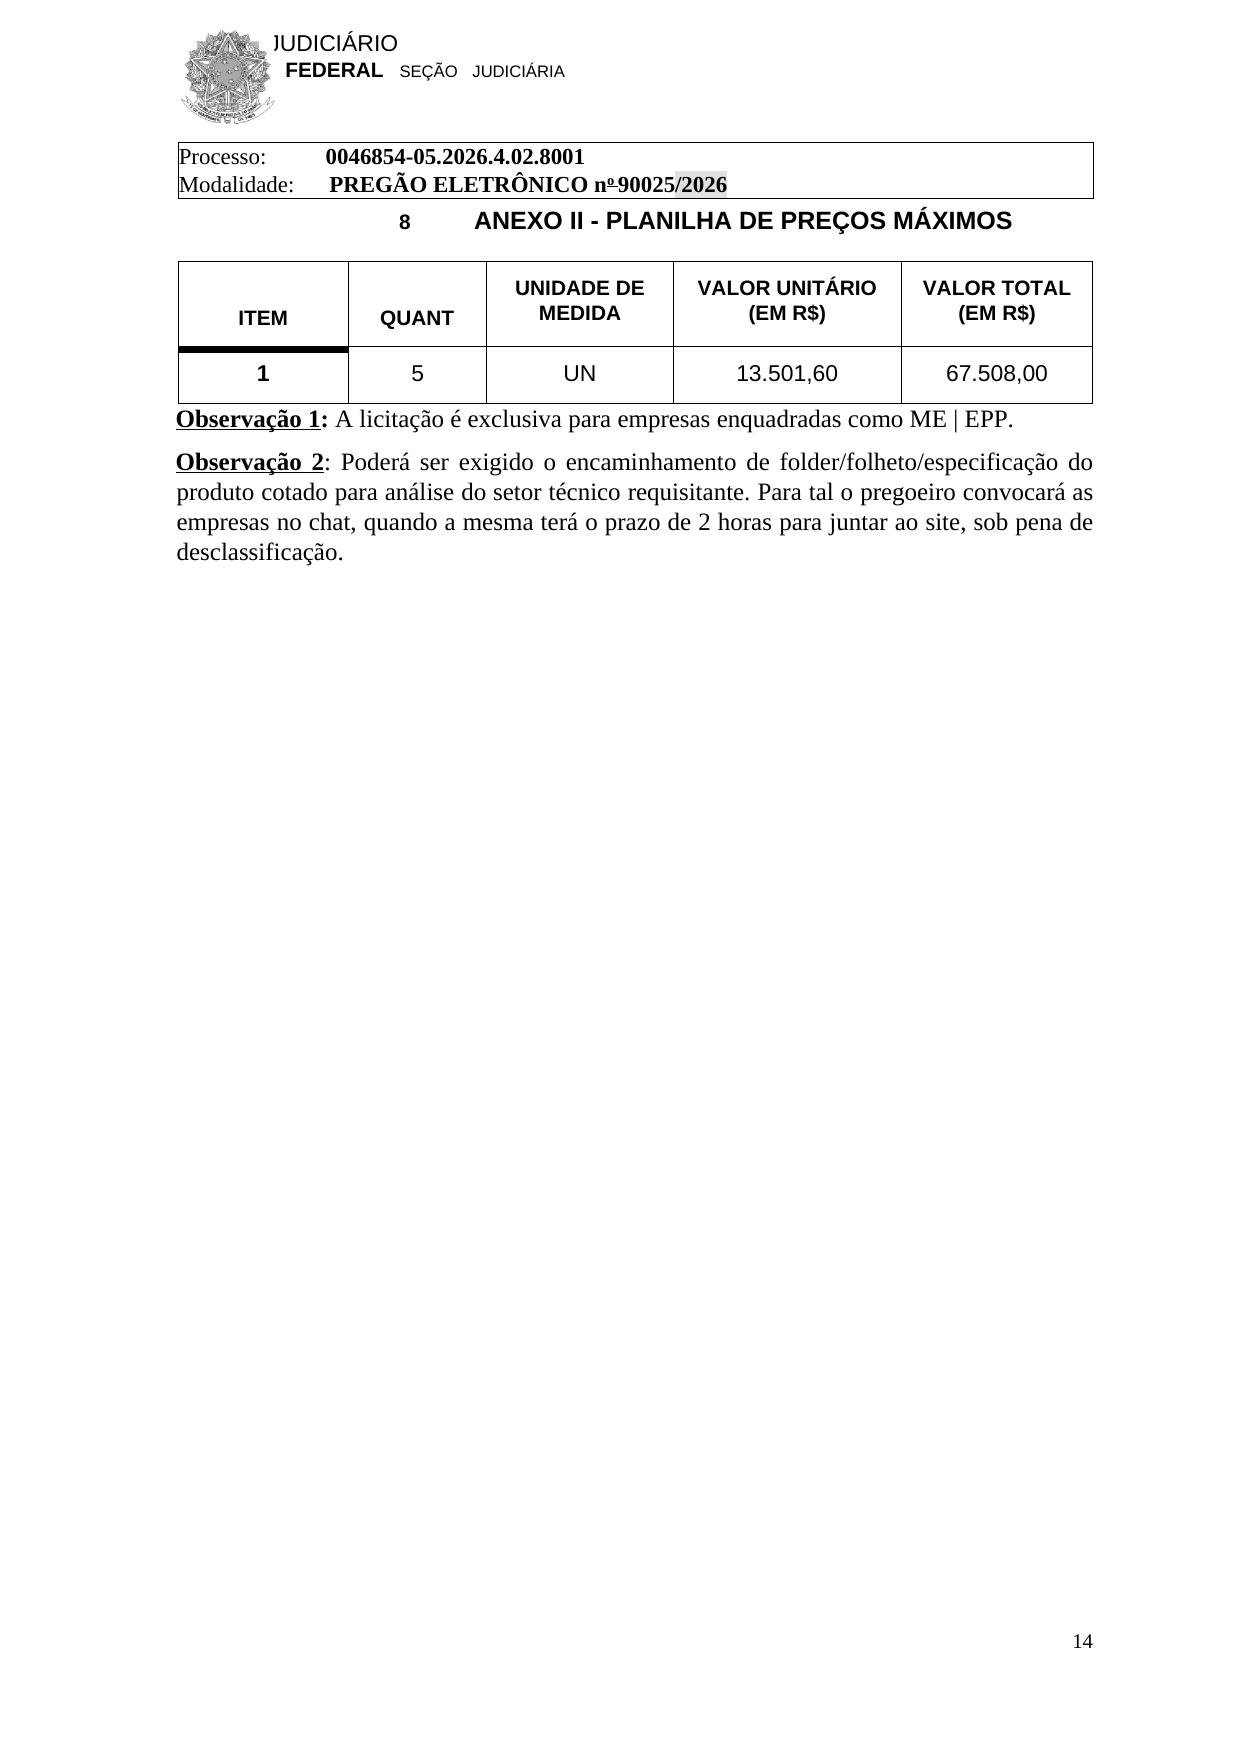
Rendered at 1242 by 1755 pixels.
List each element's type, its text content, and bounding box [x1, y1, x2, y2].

table_cell 5 [349, 347, 486, 403]
table_header UNIDADE DE MEDIDA [487, 262, 673, 346]
table_header VALOR TOTAL (EM R$) [902, 262, 1092, 346]
text Observação 1: A licitação é exclusiva para empresas enquadradas como ME | EPP. [175, 404, 1094, 432]
table_cell 67.508,00 [902, 347, 1092, 403]
table_cell 1 [179, 353, 348, 403]
subtitle ANEXO II - PLANILHA DE PREÇOS MÁXIMOS [399, 206, 1094, 235]
table_cell 13.501,60 [674, 347, 901, 403]
table_cell UN [487, 347, 673, 403]
table_header VALOR UNITÁRIO (EM R$) [674, 262, 901, 346]
table_header QUANT [349, 262, 486, 346]
text Observação 2: Poderá ser exigido o encaminhamento de folder/folheto/especificação do produto cotado para análise do setor técnico requisitante. Para tal o pregoeiro convocará as empresas no chat, quando a mesma terá o prazo de 2 horas para juntar ao site, sob pena de desclassificação. [175, 447, 1094, 566]
table_header ITEM [179, 262, 348, 346]
